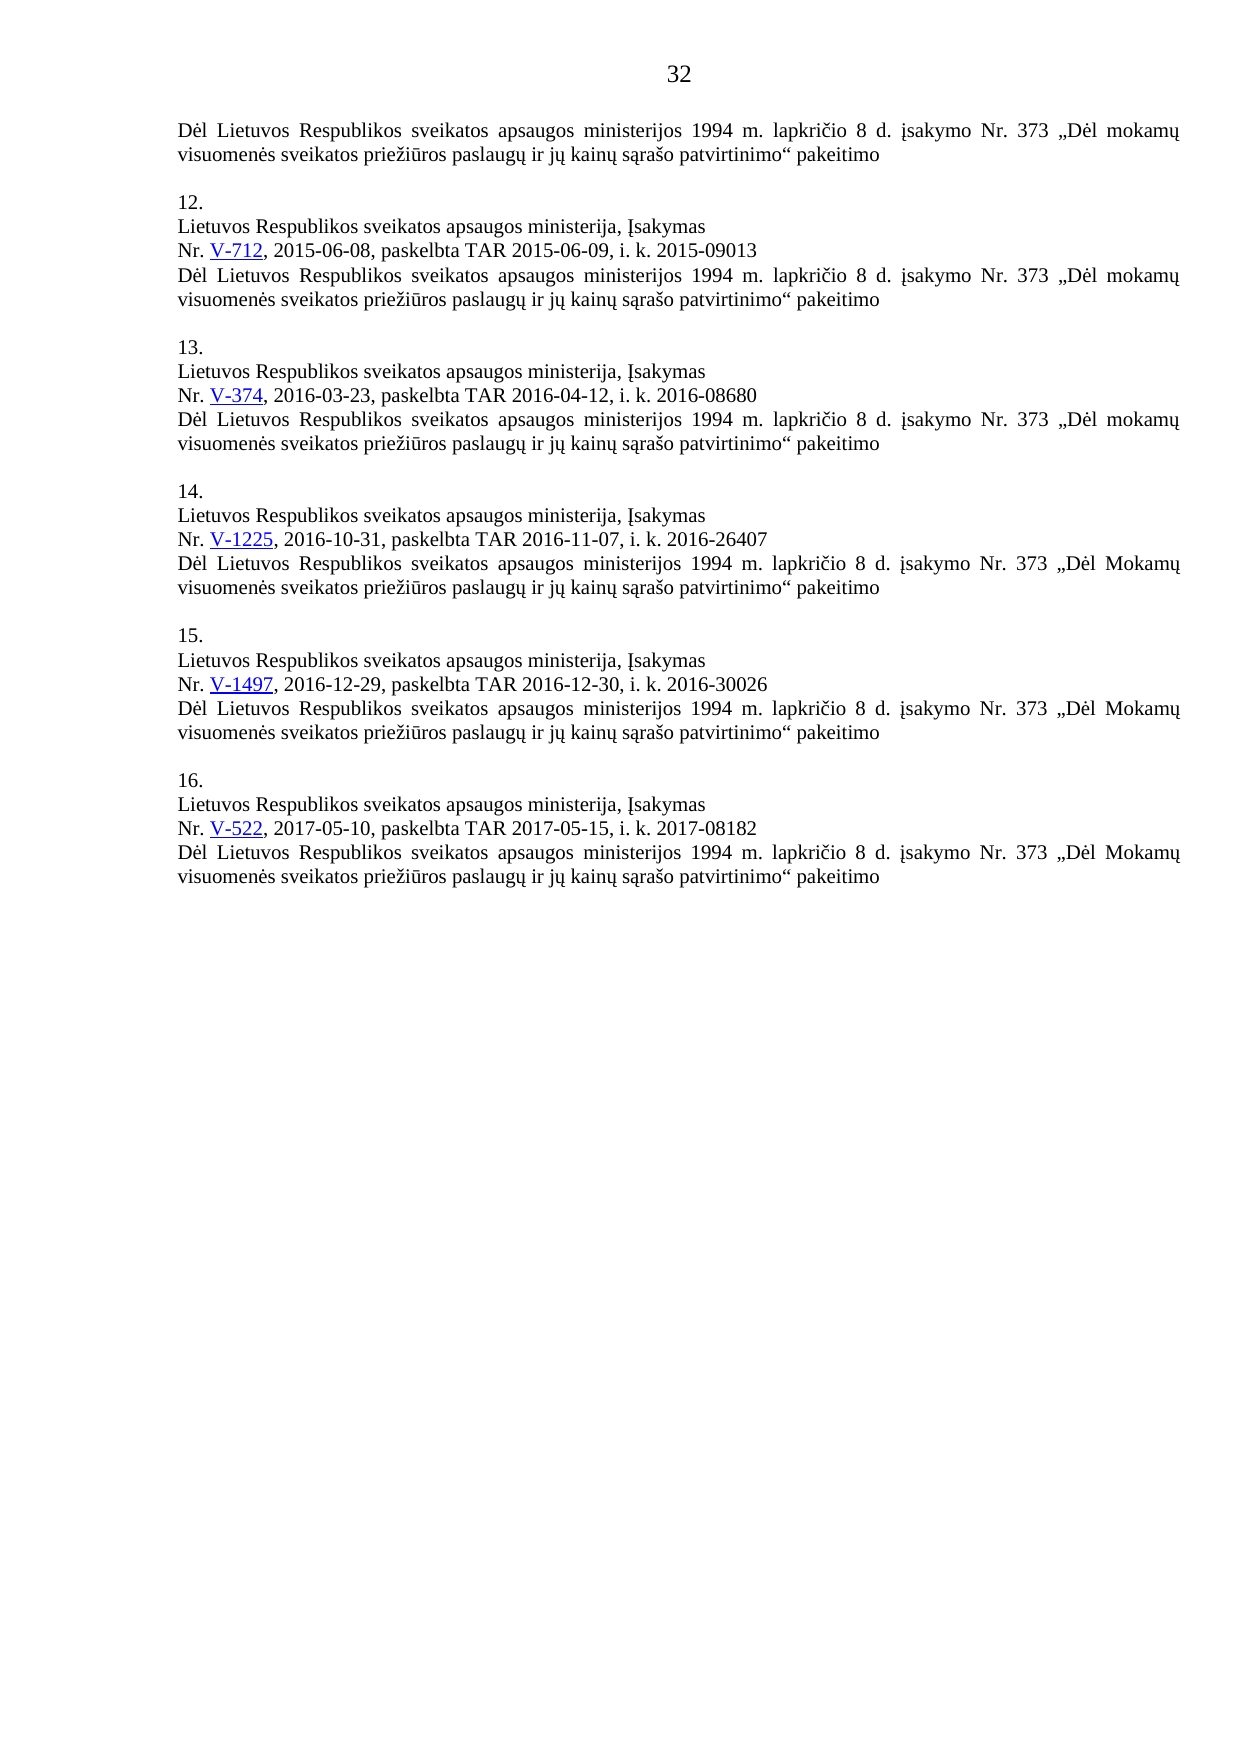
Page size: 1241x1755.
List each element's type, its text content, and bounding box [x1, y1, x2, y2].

text Lietuvos Respublikos sveikatos apsaugos ministerija, Įsakymas [177, 792, 1181, 816]
text 16. [177, 768, 1181, 792]
text 12. [177, 190, 1181, 214]
text 14. [177, 479, 1181, 503]
text Lietuvos Respublikos sveikatos apsaugos ministerija, Įsakymas [177, 214, 1181, 238]
text Nr. V-712, 2015-06-08, paskelbta TAR 2015-06-09, i. k. 2015-09013 [177, 238, 1181, 262]
text Nr. V-1497, 2016-12-29, paskelbta TAR 2016-12-30, i. k. 2016-30026 [177, 672, 1181, 696]
text Nr. V-522, 2017-05-10, paskelbta TAR 2017-05-15, i. k. 2017-08182 [177, 816, 1181, 840]
text Dėl Lietuvos Respublikos sveikatos apsaugos ministerijos 1994 m. lapkričio 8 d. įsakymo Nr. 373 „Dėl mokamų visuomenės sveikatos priežiūros paslaugų ir jų kainų sąrašo patvirtinimo“ pakeitimo [177, 118, 1181, 166]
text Lietuvos Respublikos sveikatos apsaugos ministerija, Įsakymas [177, 359, 1181, 383]
text Nr. V-374, 2016-03-23, paskelbta TAR 2016-04-12, i. k. 2016-08680 [177, 383, 1181, 407]
text Lietuvos Respublikos sveikatos apsaugos ministerija, Įsakymas [177, 647, 1181, 672]
text Dėl Lietuvos Respublikos sveikatos apsaugos ministerijos 1994 m. lapkričio 8 d. įsakymo Nr. 373 „Dėl mokamų visuomenės sveikatos priežiūros paslaugų ir jų kainų sąrašo patvirtinimo“ pakeitimo [177, 262, 1181, 311]
text Lietuvos Respublikos sveikatos apsaugos ministerija, Įsakymas [177, 503, 1181, 527]
text Dėl Lietuvos Respublikos sveikatos apsaugos ministerijos 1994 m. lapkričio 8 d. įsakymo Nr. 373 „Dėl Mokamų visuomenės sveikatos priežiūros paslaugų ir jų kainų sąrašo patvirtinimo“ pakeitimo [177, 696, 1181, 744]
text Dėl Lietuvos Respublikos sveikatos apsaugos ministerijos 1994 m. lapkričio 8 d. įsakymo Nr. 373 „Dėl Mokamų visuomenės sveikatos priežiūros paslaugų ir jų kainų sąrašo patvirtinimo“ pakeitimo [177, 840, 1181, 888]
text 15. [177, 623, 1181, 647]
text 13. [177, 335, 1181, 359]
text Dėl Lietuvos Respublikos sveikatos apsaugos ministerijos 1994 m. lapkričio 8 d. įsakymo Nr. 373 „Dėl Mokamų visuomenės sveikatos priežiūros paslaugų ir jų kainų sąrašo patvirtinimo“ pakeitimo [177, 551, 1181, 599]
text Dėl Lietuvos Respublikos sveikatos apsaugos ministerijos 1994 m. lapkričio 8 d. įsakymo Nr. 373 „Dėl mokamų visuomenės sveikatos priežiūros paslaugų ir jų kainų sąrašo patvirtinimo“ pakeitimo [177, 407, 1181, 455]
text Nr. V-1225, 2016-10-31, paskelbta TAR 2016-11-07, i. k. 2016-26407 [177, 527, 1181, 551]
